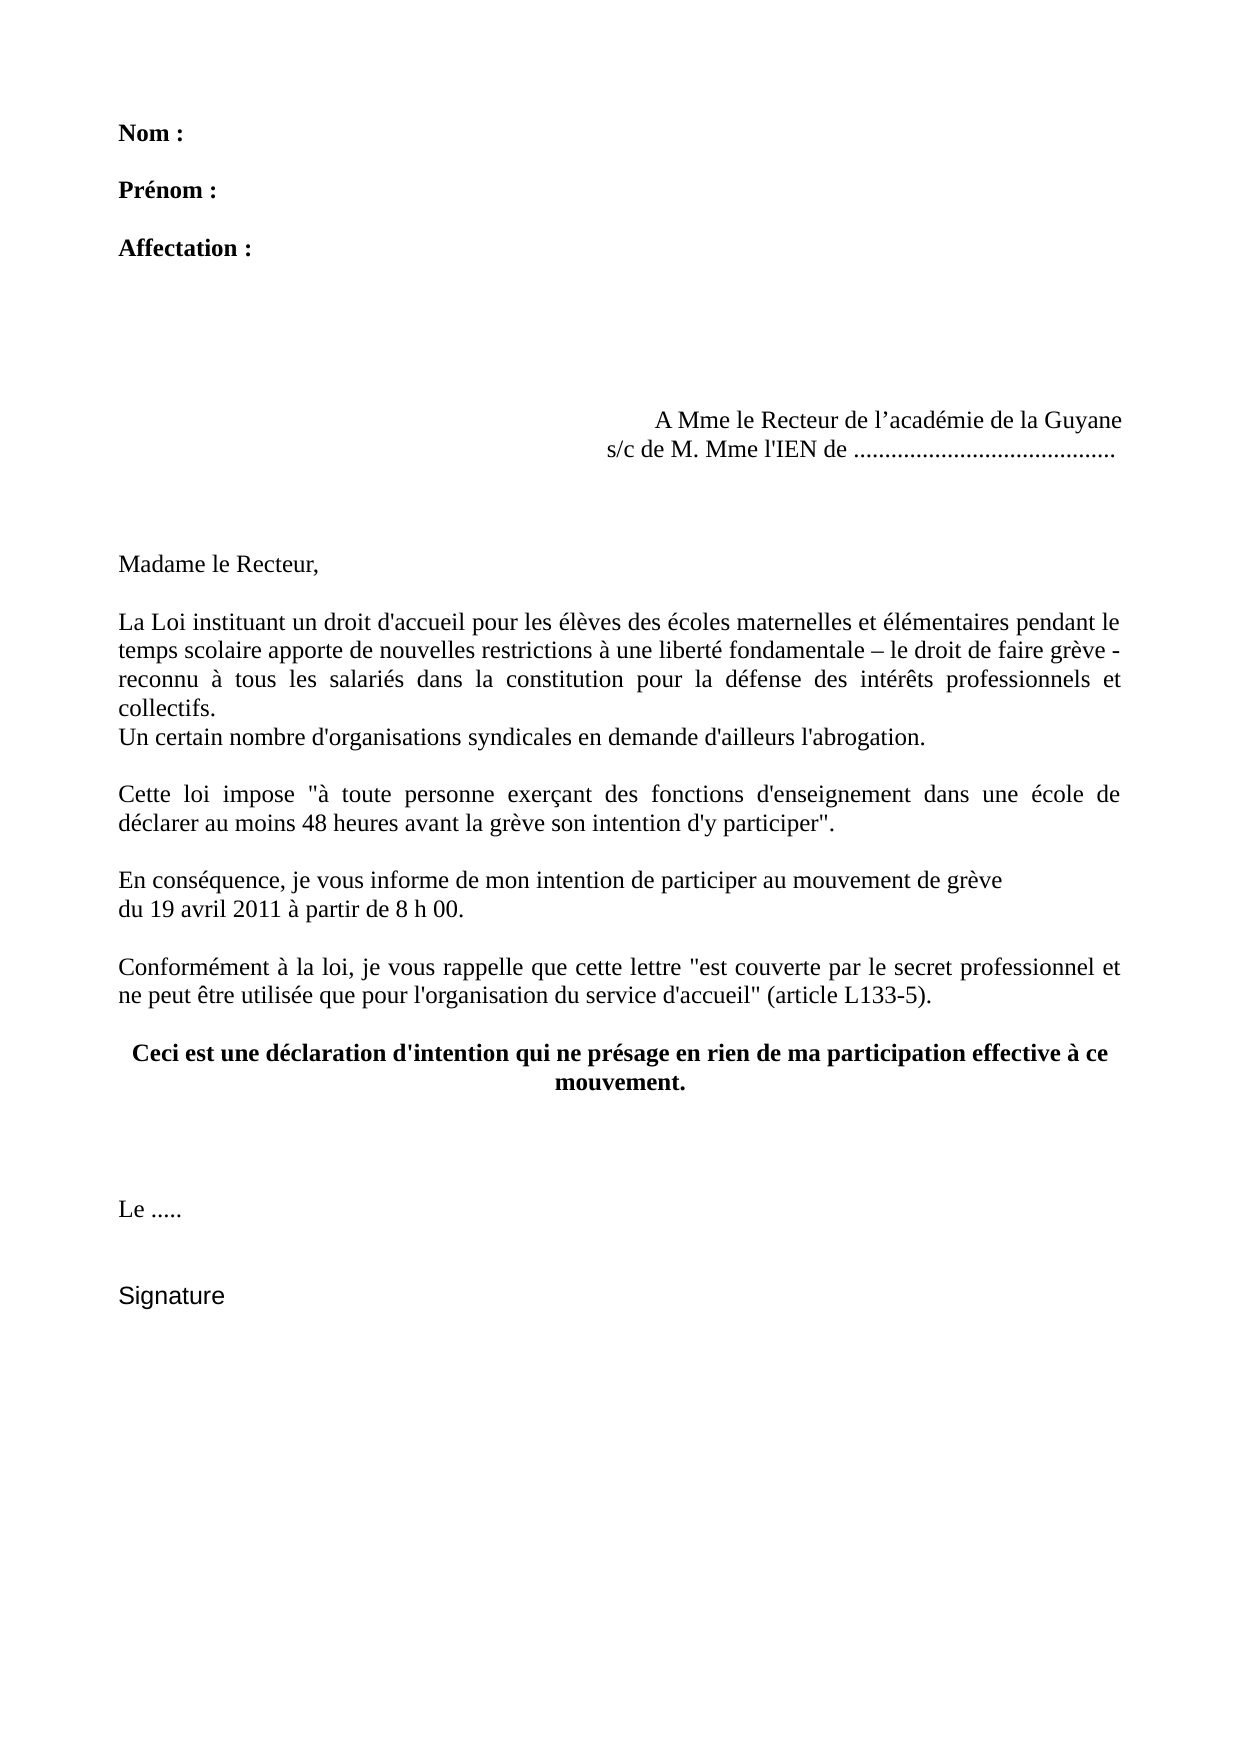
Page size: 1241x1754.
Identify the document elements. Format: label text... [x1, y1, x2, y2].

text du 19 avril 2011 à partir de 8 h 00. [118, 894, 1122, 923]
text La Loi instituant un droit d'accueil pour les élèves des écoles maternelles et élémentaires pendant le temps scolaire apporte de nouvelles restrictions à une liberté fondamentale – le droit de faire grève - reconnu à tous les salariés dans la constitution pour la défense des intérêts professionnels et collectifs. [118, 607, 1122, 722]
text En conséquence, je vous informe de mon intention de participer au mouvement de grève [118, 866, 1122, 894]
text Cette loi impose "à toute personne exerçant des fonctions d'enseignement dans une école de déclarer au moins 48 heures avant la grève son intention d'y participer". [118, 779, 1122, 837]
text Conformément à la loi, je vous rappelle que cette lettre "est couverte par le secret professionnel et ne peut être utilisée que pour l'organisation du service d'accueil" (article L133-5). [118, 952, 1122, 1009]
text Madame le Recteur, [118, 549, 1122, 578]
text s/c de M. Mme l'IEN de .......................................... [118, 434, 1122, 463]
text Signature [118, 1281, 1122, 1309]
text Nom : [118, 118, 1122, 147]
text Le ..... [118, 1194, 1122, 1223]
text Prénom : [118, 176, 1122, 204]
text Un certain nombre d'organisations syndicales en demande d'ailleurs l'abrogation. [118, 722, 1122, 751]
text A Mme le Recteur de l’académie de la Guyane [118, 406, 1122, 434]
text Affectation : [118, 233, 1122, 262]
text Ceci est une déclaration d'intention qui ne présage en rien de ma participation effective à ce mouvement. [118, 1038, 1122, 1096]
